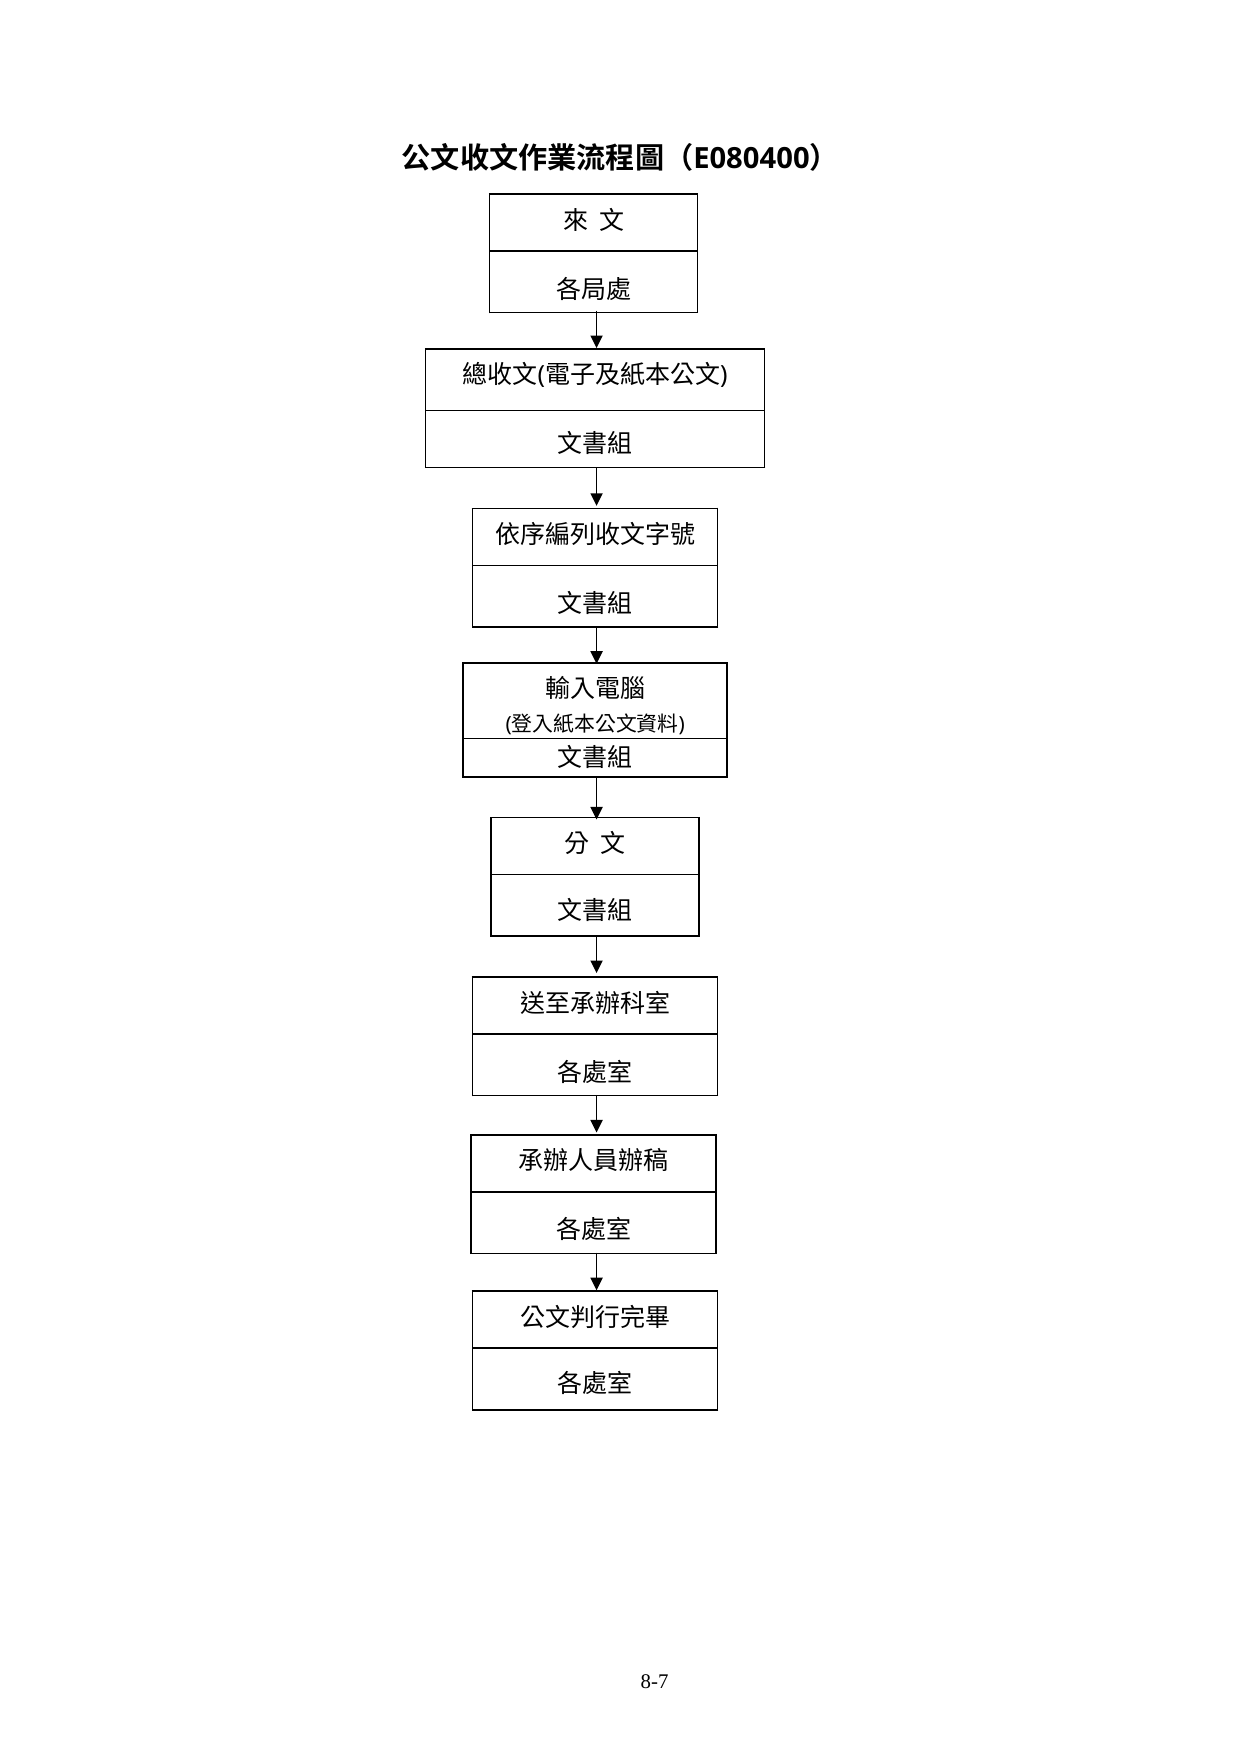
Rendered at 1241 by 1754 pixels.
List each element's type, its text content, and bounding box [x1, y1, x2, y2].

text (登入紙本公文資料) [479, 704, 711, 738]
subtitle 公文收文作業流程圖（E080400） [59, 120, 1181, 195]
text 各局處 [505, 269, 682, 304]
text 總收文(電子及紙本公文) [441, 357, 749, 390]
text 文書組 [441, 424, 749, 459]
text 輸入電腦 [479, 671, 711, 704]
text 文書組 [507, 892, 683, 926]
text 來 文 [505, 202, 682, 236]
text 分 文 [507, 826, 683, 859]
text 送至承辦科室 [488, 985, 702, 1019]
text 依序編列收文字號 [488, 517, 702, 550]
text 各處室 [488, 1052, 702, 1087]
text 文書組 [488, 583, 702, 619]
text 文書組 [479, 739, 711, 769]
text 各處室 [488, 1366, 702, 1399]
text 各處室 [487, 1210, 700, 1245]
text 公文判行完畢 [488, 1299, 702, 1333]
text 承辦人員辦稿 [487, 1143, 700, 1176]
